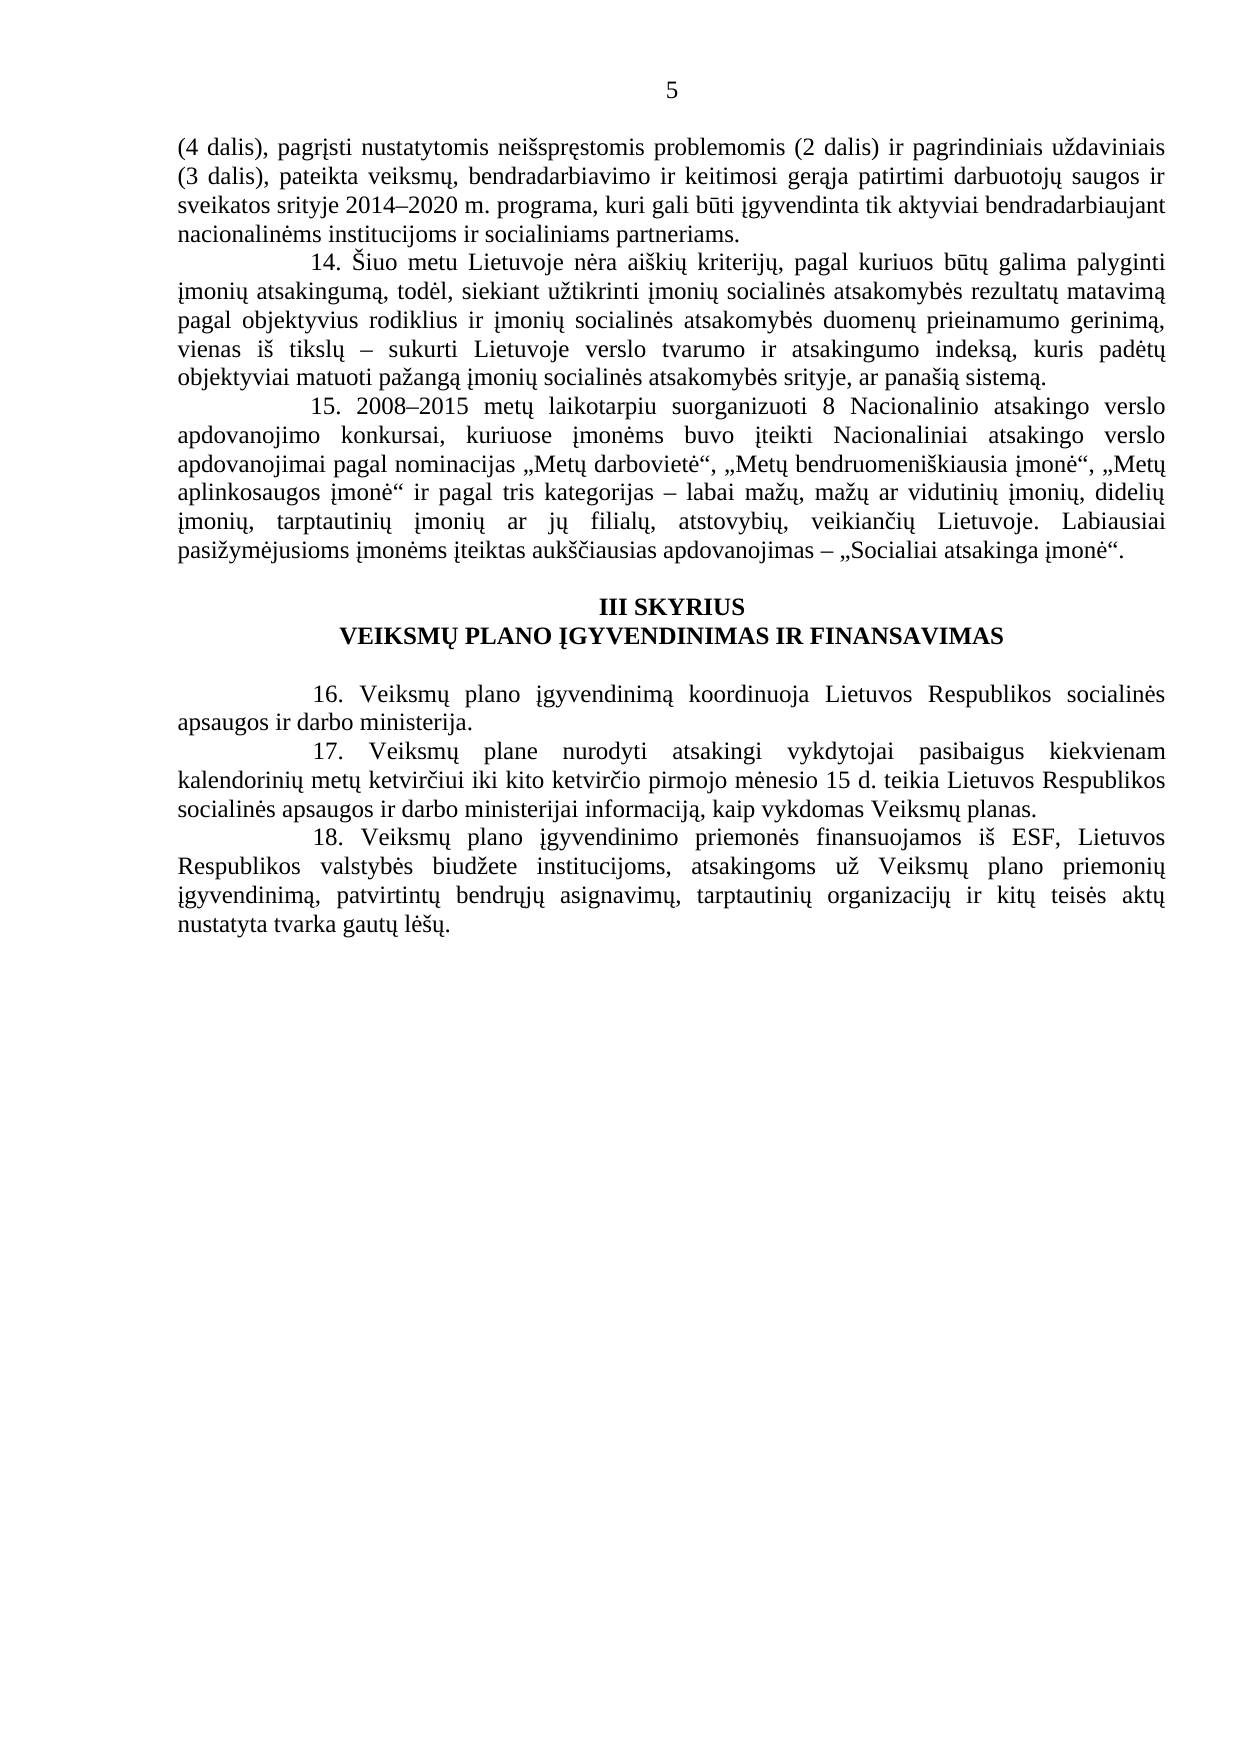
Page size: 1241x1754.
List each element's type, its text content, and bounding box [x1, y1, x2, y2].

text 14. Šiuo metu Lietuvoje nėra aiškių kriterijų, pagal kuriuos būtų galima palyginti įmonių atsakingumą, todėl, siekiant užtikrinti įmonių socialinės atsakomybės rezultatų matavimą pagal objektyvius rodiklius ir įmonių socialinės atsakomybės duomenų prieinamumo gerinimą, vienas iš tikslų – sukurti Lietuvoje verslo tvarumo ir atsakingumo indeksą, kuris padėtų objektyviai matuoti pažangą įmonių socialinės atsakomybės srityje, ar panašią sistemą. [177, 247, 1166, 391]
text III SKYRIUS [177, 592, 1166, 621]
text 15. 2008–2015 metų laikotarpiu suorganizuoti 8 Nacionalinio atsakingo verslo apdovanojimo konkursai, kuriuose įmonėms buvo įteikti Nacionaliniai atsakingo verslo apdovanojimai pagal nominacijas „Metų darbovietė“, „Metų bendruomeniškiausia įmonė“, „Metų aplinkosaugos įmonė“ ir pagal tris kategorijas – labai mažų, mažų ar vidutinių įmonių, didelių įmonių, tarptautinių įmonių ar jų filialų, atstovybių, veikiančių Lietuvoje. Labiausiai pasižymėjusioms įmonėms įteiktas aukščiausias apdovanojimas – „Socialiai atsakinga įmonė“. [177, 391, 1166, 564]
text VEIKSMŲ PLANO ĮGYVENDINIMAS IR FINANSAVIMAS [177, 621, 1166, 650]
text 16. Veiksmų plano įgyvendinimą koordinuoja Lietuvos Respublikos socialinės apsaugos ir darbo ministerija. [177, 679, 1166, 736]
text (4 dalis), pagrįsti nustatytomis neišspręstomis problemomis (2 dalis) ir pagrindiniais uždaviniais (3 dalis), pateikta veiksmų, bendradarbiavimo ir keitimosi gerąja patirtimi darbuotojų saugos ir sveikatos srityje 2014–2020 m. programa, kuri gali būti įgyvendinta tik aktyviai bendradarbiaujant nacionalinėms institucijoms ir socialiniams partneriams. [177, 132, 1166, 247]
text 17. Veiksmų plane nurodyti atsakingi vykdytojai pasibaigus kiekvienam kalendorinių metų ketvirčiui iki kito ketvirčio pirmojo mėnesio 15 d. teikia Lietuvos Respublikos socialinės apsaugos ir darbo ministerijai informaciją, kaip vykdomas Veiksmų planas. [177, 736, 1166, 822]
text 18. Veiksmų plano įgyvendinimo priemonės finansuojamos iš ESF, Lietuvos Respublikos valstybės biudžete institucijoms, atsakingoms už Veiksmų plano priemonių įgyvendinimą, patvirtintų bendrųjų asignavimų, tarptautinių organizacijų ir kitų teisės aktų nustatyta tvarka gautų lėšų. [177, 822, 1166, 937]
